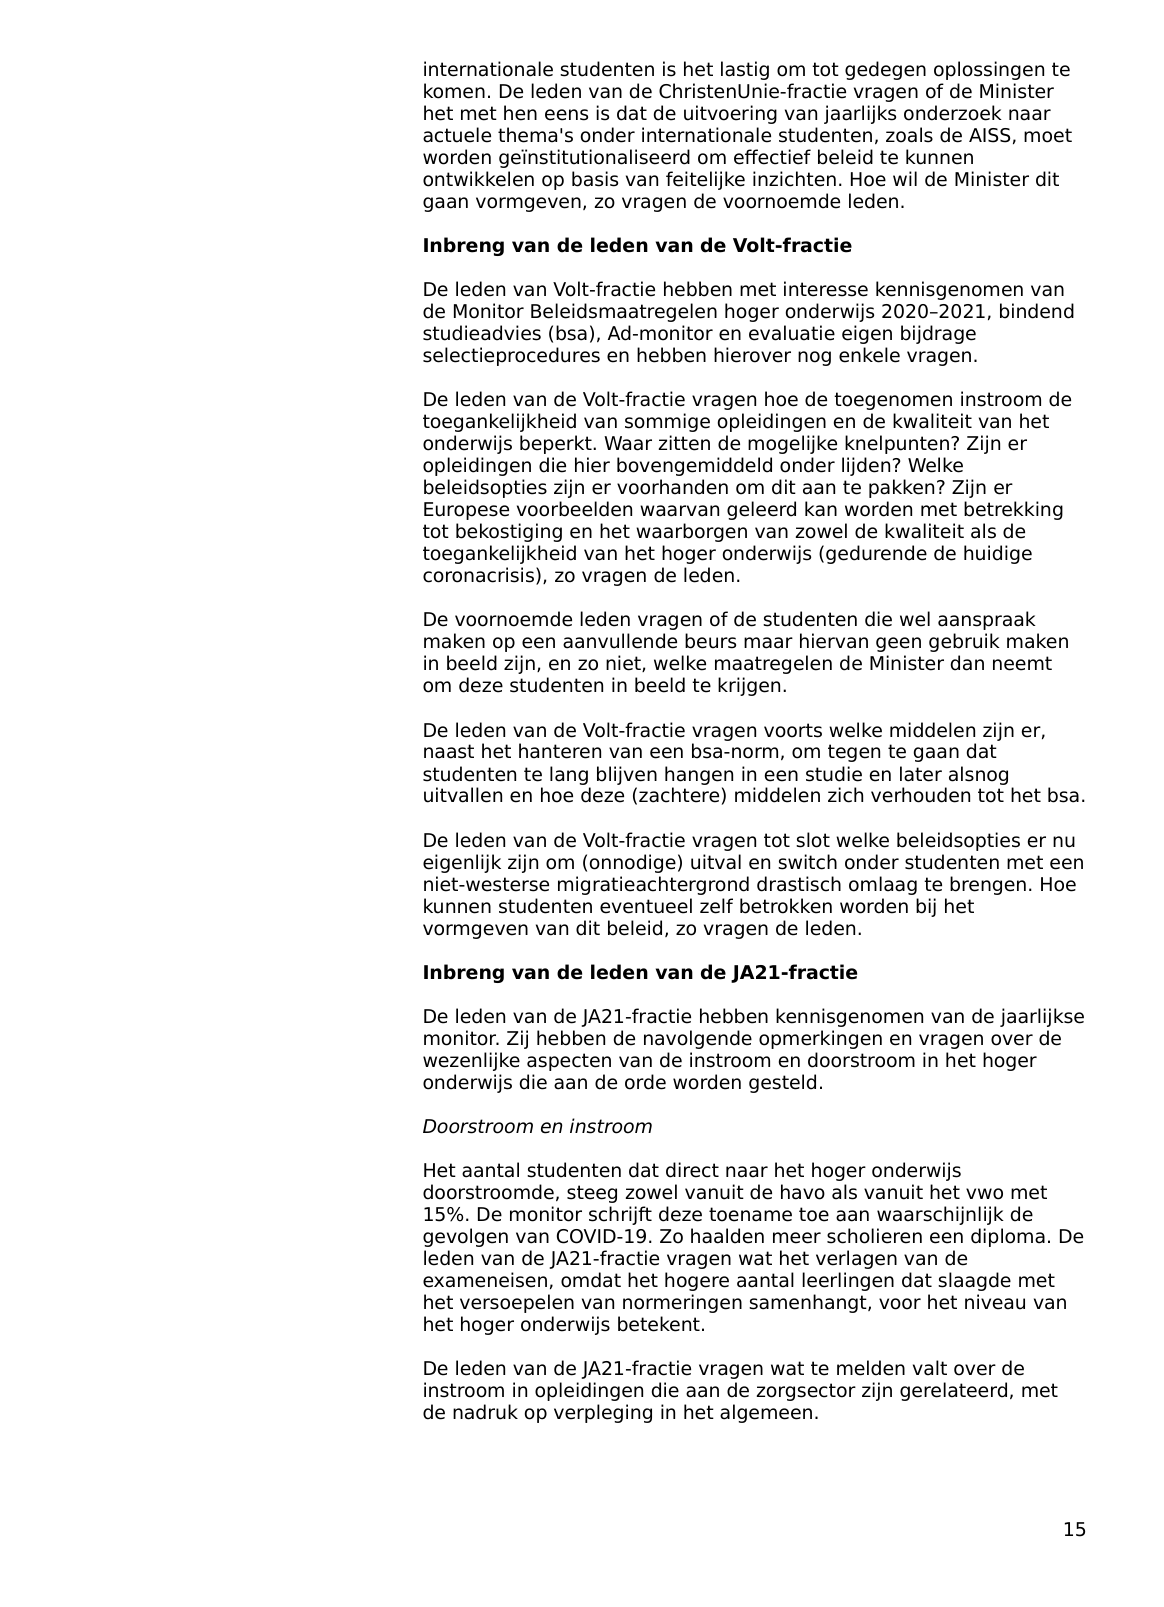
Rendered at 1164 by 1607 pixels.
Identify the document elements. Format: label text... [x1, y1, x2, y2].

text internationale studenten is het lastig om tot gedegen oplossingen te komen. De leden van de ChristenUnie-fractie vragen of de Minister het met hen eens is dat de uitvoering van jaarlijks onderzoek naar actuele thema's onder internationale studenten, zoals de AISS, moet worden geïnstitutionaliseerd om effectief beleid te kunnen ontwikkelen op basis van feitelijke inzichten. Hoe wil de Minister dit gaan vormgeven, zo vragen de voornoemde leden. [422, 59, 1087, 213]
text De leden van de Volt-fractie vragen tot slot welke beleidsopties er nu eigenlijk zijn om (onnodige) uitval en switch onder studenten met een niet-westerse migratieachtergrond drastisch omlaag te brengen. Hoe kunnen studenten eventueel zelf betrokken worden bij het vormgeven van dit beleid, zo vragen de leden. [422, 829, 1087, 939]
text De leden van de JA21-fractie hebben kennisgenomen van de jaarlijkse monitor. Zij hebben de navolgende opmerkingen en vragen over de wezenlijke aspecten van de instroom en doorstroom in het hoger onderwijs die aan de orde worden gesteld. [422, 1006, 1087, 1094]
text Het aantal studenten dat direct naar het hoger onderwijs doorstroomde, steeg zowel vanuit de havo als vanuit het vwo met 15%. De monitor schrijft deze toename toe aan waarschijnlijk de gevolgen van COVID-19. Zo haalden meer scholieren een diploma. De leden van de JA21-fractie vragen wat het verlagen van de exameneisen, omdat het hogere aantal leerlingen dat slaagde met het versoepelen van normeringen samenhangt, voor het niveau van het hoger onderwijs betekent. [422, 1160, 1087, 1336]
subtitle Inbreng van de leden van de JA21-fractie [422, 962, 1087, 984]
subtitle Inbreng van de leden van de Volt-fractie [422, 235, 1087, 257]
text De leden van Volt-fractie hebben met interesse kennisgenomen van de Monitor Beleidsmaatregelen hoger onderwijs 2020–2021, bindend studieadvies (bsa), Ad-monitor en evaluatie eigen bijdrage selectieprocedures en hebben hierover nog enkele vragen. [422, 279, 1087, 367]
subtitle Doorstroom en instroom [422, 1116, 1087, 1138]
text De leden van de Volt-fractie vragen hoe de toegenomen instroom de toegankelijkheid van sommige opleidingen en de kwaliteit van het onderwijs beperkt. Waar zitten de mogelijke knelpunten? Zijn er opleidingen die hier bovengemiddeld onder lijden? Welke beleidsopties zijn er voorhanden om dit aan te pakken? Zijn er Europese voorbeelden waarvan geleerd kan worden met betrekking tot bekostiging en het waarborgen van zowel de kwaliteit als de toegankelijkheid van het hoger onderwijs (gedurende de huidige coronacrisis), zo vragen de leden. [422, 389, 1087, 587]
text De voornoemde leden vragen of de studenten die wel aanspraak maken op een aanvullende beurs maar hiervan geen gebruik maken in beeld zijn, en zo niet, welke maatregelen de Minister dan neemt om deze studenten in beeld te krijgen. [422, 609, 1087, 697]
text De leden van de Volt-fractie vragen voorts welke middelen zijn er, naast het hanteren van een bsa-norm, om tegen te gaan dat studenten te lang blijven hangen in een studie en later alsnog uitvallen en hoe deze (zachtere) middelen zich verhouden tot het bsa. [422, 719, 1087, 807]
text De leden van de JA21-fractie vragen wat te melden valt over de instroom in opleidingen die aan de zorgsector zijn gerelateerd, met de nadruk op verpleging in het algemeen. [422, 1358, 1087, 1424]
